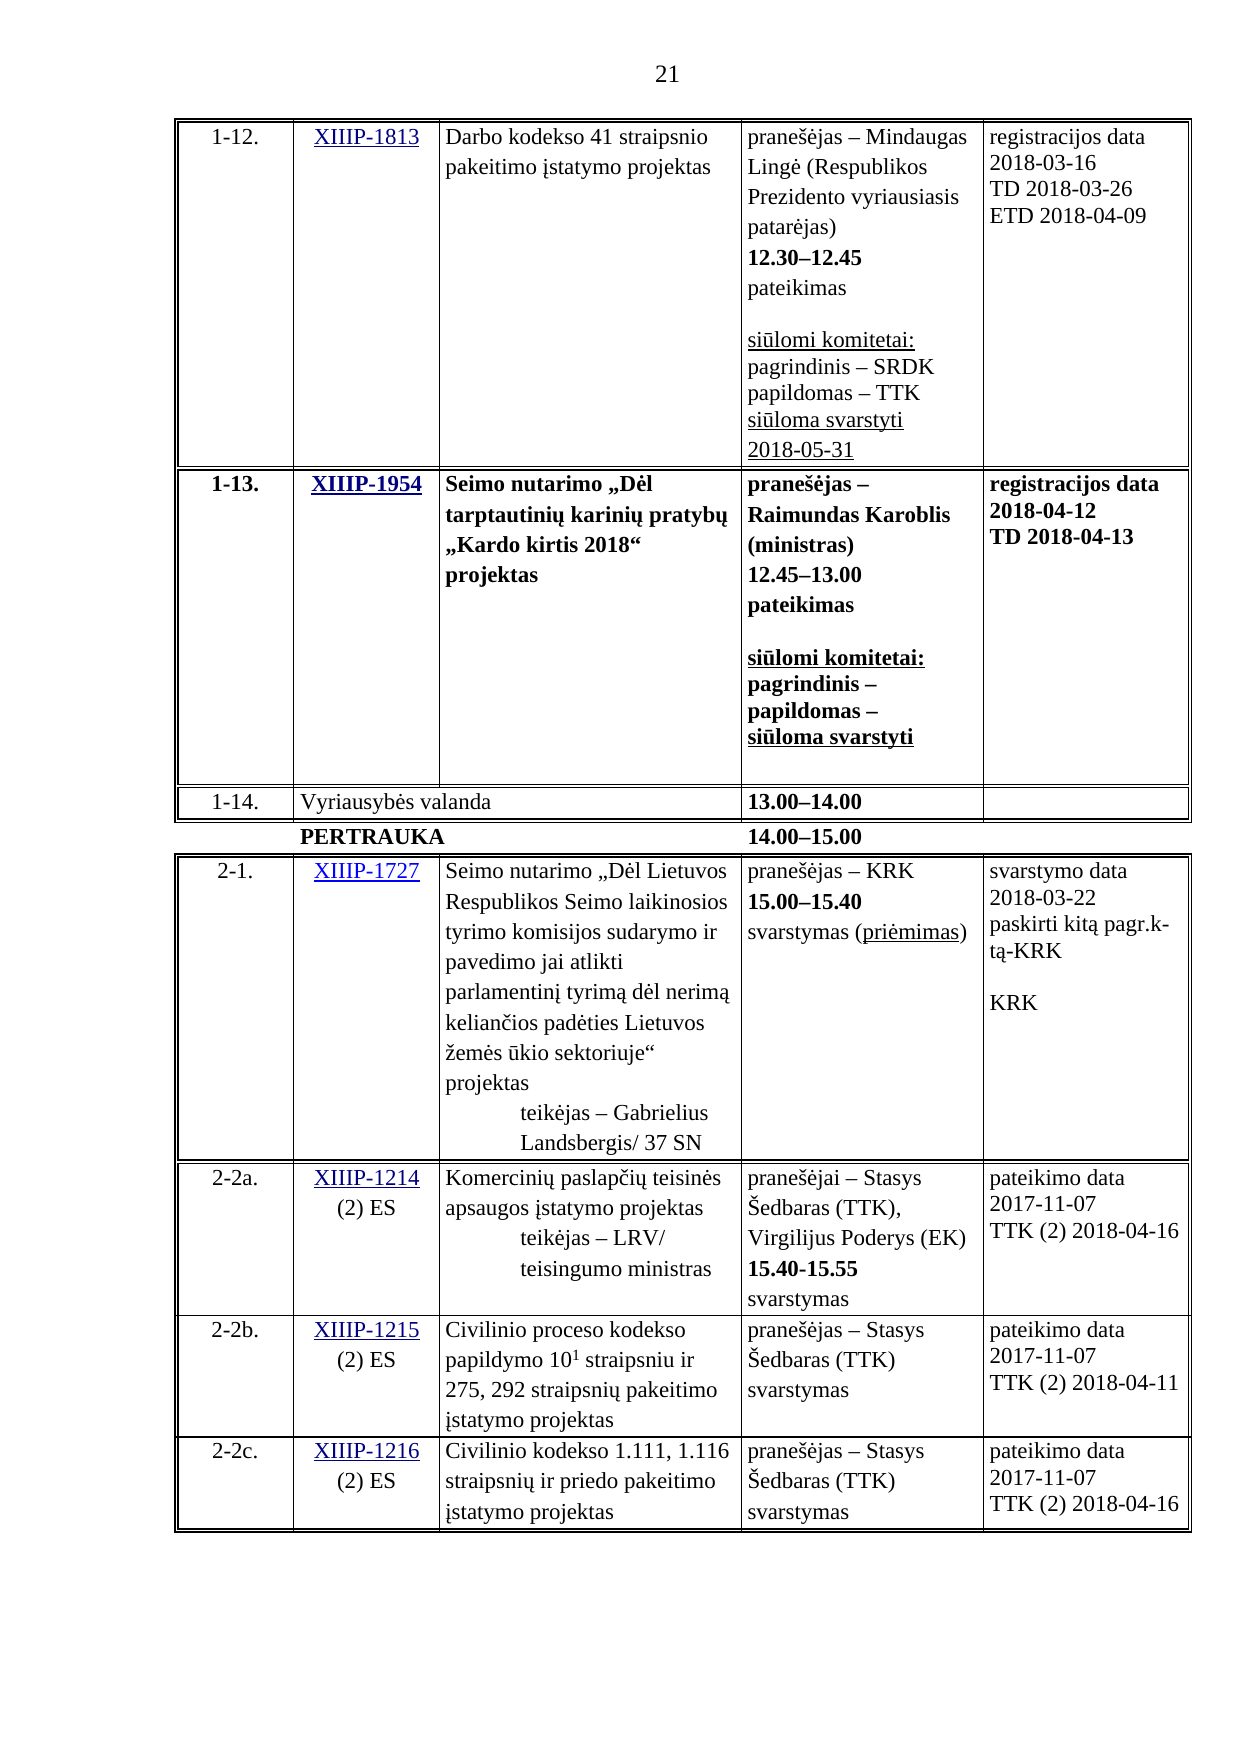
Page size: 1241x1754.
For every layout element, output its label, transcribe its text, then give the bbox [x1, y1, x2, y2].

table_cell Civilinio kodekso 1.111, 1.116 straipsnių ir priedo pakeitimo įstatymo projektas [440, 1438, 741, 1528]
table_cell Komercinių paslapčių teisinės apsaugos įstatymo projektas teikėjas – LRV/ teisingumo ministras [440, 1164, 741, 1315]
table_cell pranešėjai – Stasys Šedbaras (TTK), Virgilijus Poderys (EK) 15.40-15.55 svarstymas [742, 1164, 983, 1315]
table_cell XIIIP-1727 [294, 858, 439, 1159]
table_cell 1-12. [179, 123, 293, 466]
table_cell registracijos data 2018-04-12 TD 2018-04-13 [984, 471, 1188, 783]
table_cell [176, 823, 294, 853]
table_cell [1192, 853, 1240, 1159]
table_cell [1190, 818, 1240, 853]
table_cell 2-2a. [179, 1164, 293, 1315]
table_cell 14.00–15.00 [741, 823, 983, 853]
table_cell [172, 818, 176, 853]
table_cell 1-14. [179, 788, 293, 818]
table_cell 2-1. [179, 858, 293, 1159]
table_cell [1192, 1436, 1240, 1528]
table_cell Vyriausybės valanda [294, 788, 741, 818]
table_cell [1192, 1159, 1240, 1315]
table_cell 2-2b. [179, 1316, 293, 1436]
table_cell pateikimo data 2017-11-07 TTK (2) 2018-04-11 [984, 1316, 1188, 1436]
table_cell 13.00–14.00 [742, 788, 983, 818]
table_cell 1-13. [179, 471, 293, 783]
table_cell pranešėjas – KRK 15.00–15.40 svarstymas (priėmimas) [742, 858, 983, 1159]
table_cell XIIIP-1216 (2) ES [294, 1438, 439, 1528]
table_cell [1192, 1315, 1240, 1436]
table_cell pranešėjas – Stasys Šedbaras (TTK) svarstymas [742, 1438, 983, 1528]
table_cell 2-2c. [179, 1438, 293, 1528]
table_cell [1192, 118, 1240, 466]
table_cell Darbo kodekso 41 straipsnio pakeitimo įstatymo projektas [440, 123, 741, 466]
table_cell XIIIP-1215 (2) ES [294, 1316, 439, 1436]
table_cell pranešėjas – Mindaugas Lingė (Respublikos Prezidento vyriausiasis patarėjas) 12.30–12.45 pateikimas siūlomi komitetai: pagrindinis – SRDK papildomas – TTK siūloma svarstyti 2018-05-31 [742, 123, 983, 466]
table_cell PERTRAUKA [294, 823, 741, 853]
table_cell XIIIP-1954 [294, 471, 439, 783]
table_cell [984, 788, 1188, 818]
table_cell Seimo nutarimo „Dėl tarptautinių karinių pratybų „Kardo kirtis 2018“ projektas [440, 471, 741, 783]
table_cell registracijos data 2018-03-16 TD 2018-03-26 ETD 2018-04-09 [984, 123, 1188, 466]
table_cell Civilinio proceso kodekso papildymo 101 straipsniu ir 275, 292 straipsnių pakeitimo įstatymo projektas [440, 1316, 741, 1436]
table_cell [983, 823, 1190, 853]
table_cell pateikimo data 2017-11-07 TTK (2) 2018-04-16 [984, 1438, 1188, 1528]
table_cell svarstymo data 2018-03-22 paskirti kitą pagr.k-tą-KRK KRK [984, 858, 1188, 1159]
table_cell Seimo nutarimo „Dėl Lietuvos Respublikos Seimo laikinosios tyrimo komisijos sudarymo ir pavedimo jai atlikti parlamentinį tyrimą dėl nerimą keliančios padėties Lietuvos žemės ūkio sektoriuje“ projektas teikėjas – Gabrielius Landsbergis/ 37 SN [440, 858, 741, 1159]
table_cell pateikimo data 2017-11-07 TTK (2) 2018-04-16 [984, 1164, 1188, 1315]
table_cell pranešėjas – Stasys Šedbaras (TTK) svarstymas [742, 1316, 983, 1436]
table_cell [1192, 784, 1240, 818]
table_cell [1192, 466, 1240, 783]
table_cell XIIIP-1214 (2) ES [294, 1164, 439, 1315]
table_cell XIIIP-1813 [294, 123, 439, 466]
table_cell pranešėjas – Raimundas Karoblis (ministras) 12.45–13.00 pateikimas siūlomi komitetai: pagrindinis – papildomas – siūloma svarstyti [742, 471, 983, 783]
